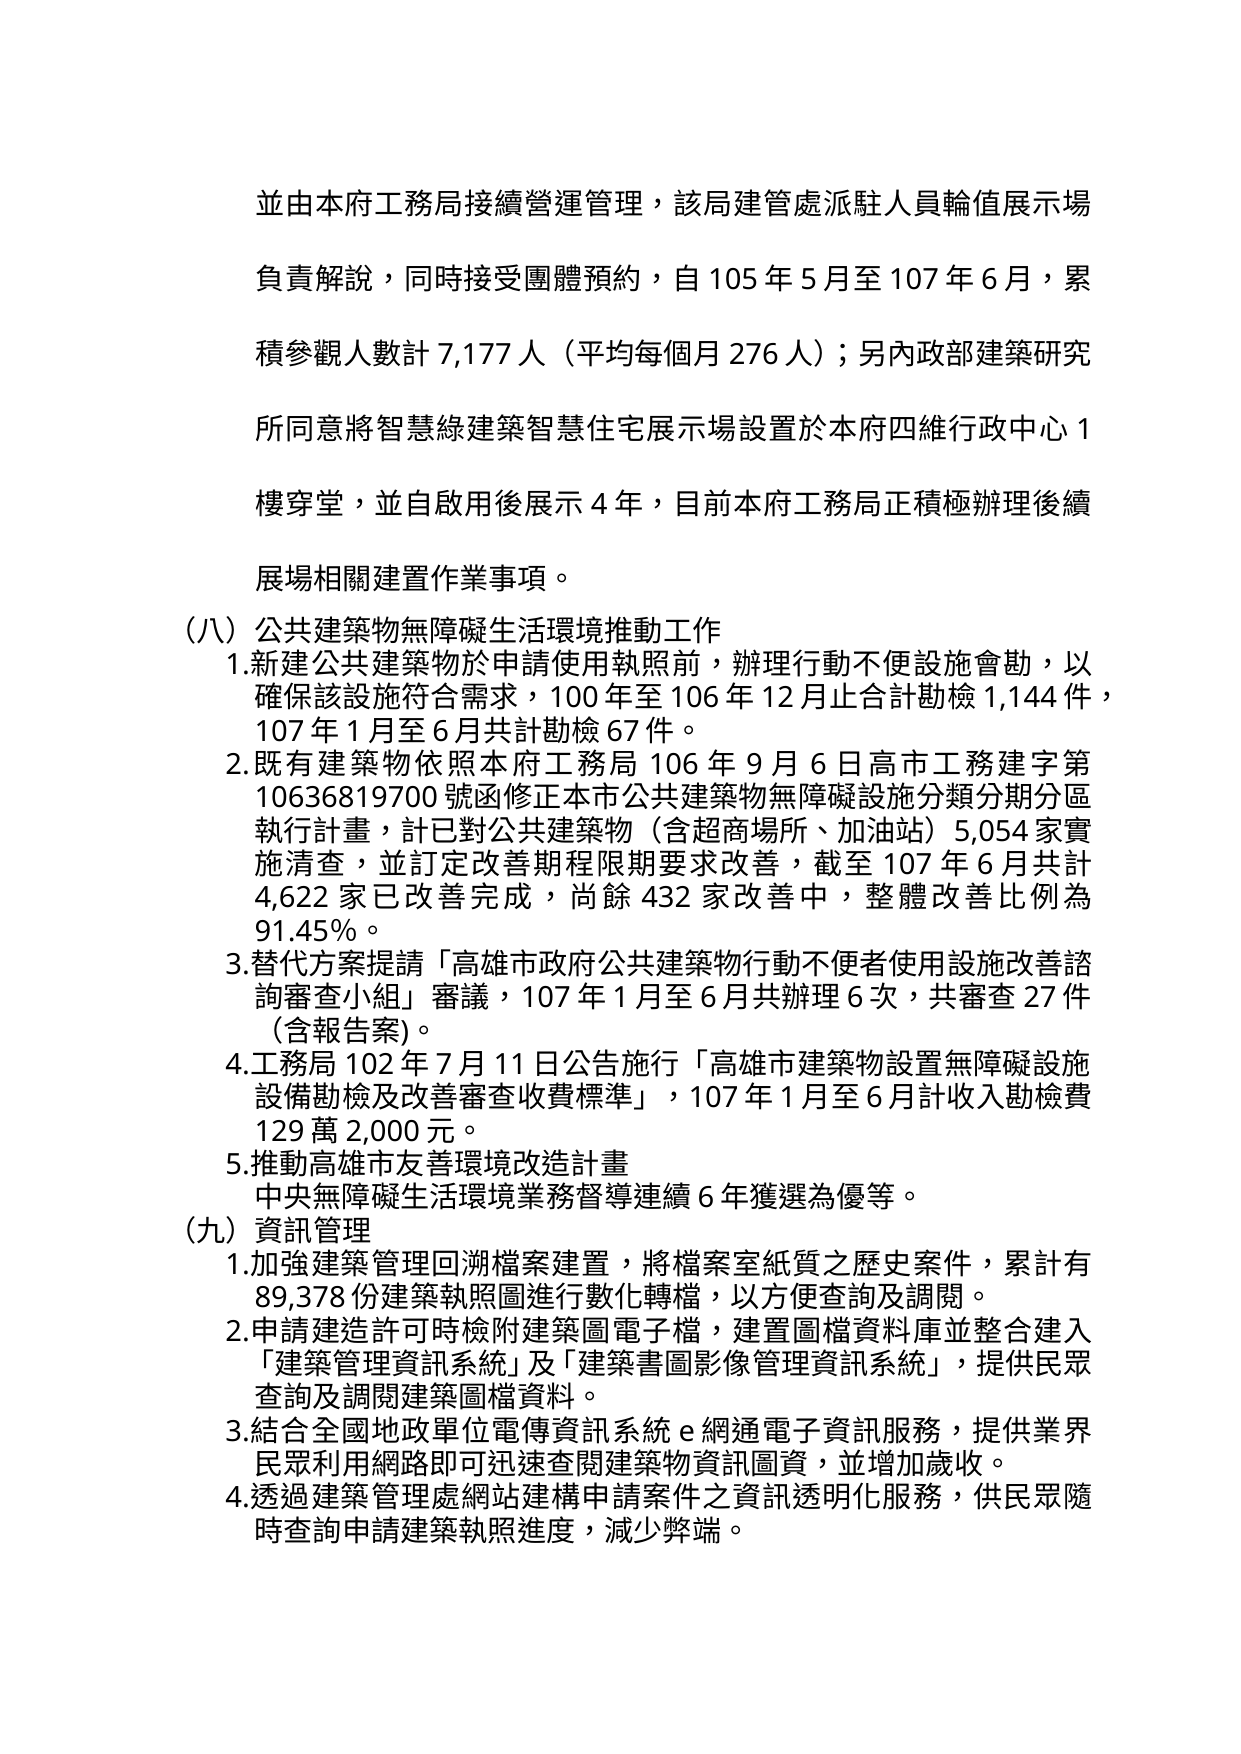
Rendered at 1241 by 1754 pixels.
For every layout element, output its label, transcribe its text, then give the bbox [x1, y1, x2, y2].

text 2.申請建造許可時檢附建築圖電子檔，建置圖檔資料庫並整合建入「建築管理資訊系統」及「建築書圖影像管理資訊系統」，提供民眾查詢及調閱建築圖檔資料。 [225, 1314, 1092, 1414]
text 1.加強建築管理回溯檔案建置，將檔案室紙質之歷史案件，累計有89,378份建築執照圖進行數化轉檔，以方便查詢及調閱。 [225, 1248, 1092, 1314]
text （八）公共建築物無障礙生活環境推動工作 [148, 614, 1092, 648]
text 5.推動高雄市友善環境改造計畫 [225, 1148, 1092, 1181]
text 中央無障礙生活環境業務督導連續6年獲選為優等。 [254, 1181, 1092, 1214]
text 1.新建公共建築物於申請使用執照前，辦理行動不便設施會勘，以確保該設施符合需求，100年至106年12月止合計勘檢1,144件，107年1月至6月共計勘檢67件。 [225, 648, 1092, 748]
text 3.結合全國地政單位電傳資訊系統e網通電子資訊服務，提供業界民眾利用網路即可迅速查閱建築物資訊圖資，並增加歲收。 [225, 1414, 1092, 1481]
text 4.工務局102年7月11日公告施行「高雄市建築物設置無障礙設施設備勘檢及改善審查收費標準」，107年1月至6月計收入勘檢費129萬2,000元。 [225, 1048, 1092, 1148]
text （九）資訊管理 [148, 1214, 1092, 1248]
text 3.替代方案提請「高雄市政府公共建築物行動不便者使用設施改善諮詢審查小組」審議，107年1月至6月共辦理6次，共審查27件（含報告案)。 [225, 948, 1092, 1048]
text 2.既有建築物依照本府工務局106年9月6日高市工務建字第10636819700號函修正本市公共建築物無障礙設施分類分期分區執行計畫，計已對公共建築物（含超商場所、加油站）5,054家實施清查，並訂定改善期程限期要求改善，截至107年6月共計4,622家已改善完成，尚餘432家改善中，整體改善比例為91.45％。 [225, 748, 1092, 948]
text 4.透過建築管理處網站建構申請案件之資訊透明化服務，供民眾隨時查詢申請建築執照進度，減少弊端。 [225, 1481, 1092, 1548]
text 配合內政部建築研究所智慧綠建築專案，南部選定本市大東捷運站（與高雄捷運公司租借場地）建置智慧綠建築智慧住宅展示場，並由本府工務局接續營運管理，該局建管處派駐人員輪值展示場負責解說，同時接受團體預約，自105年5月至107年6月，累積參觀人數計7,177人（平均每個月276人）；另內政部建築研究所同意將智慧綠建築智慧住宅展示場設置於本府四維行政中心1樓穿堂，並自啟用後展示4年，目前本府工務局正積極辦理後續展場相關建置作業事項。 [255, 164, 1092, 614]
